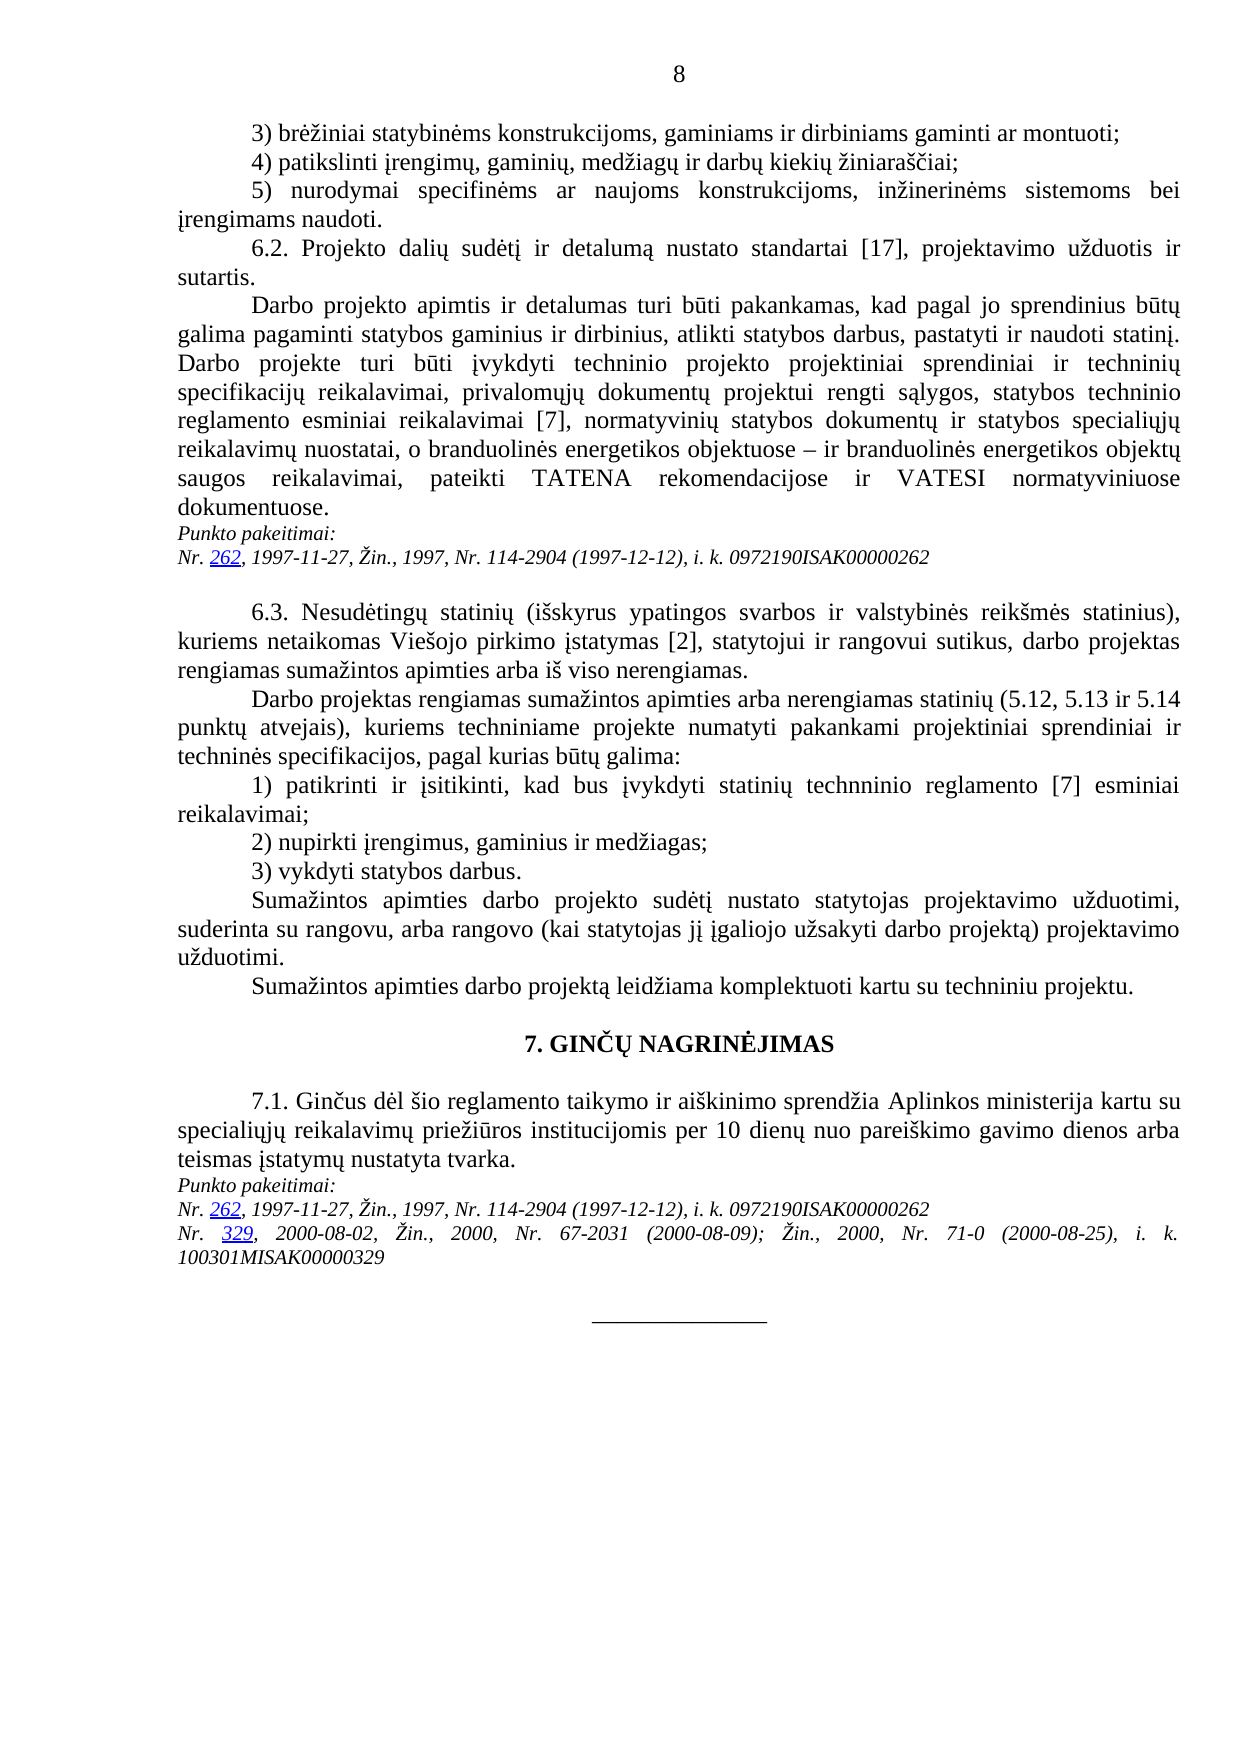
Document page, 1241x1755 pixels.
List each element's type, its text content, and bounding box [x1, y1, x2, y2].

text Nr. 329, 2000-08-02, Žin., 2000, Nr. 67-2031 (2000-08-09); Žin., 2000, Nr. 71-0 (2000-08-25), i. k. 100301MISAK00000329 [177, 1221, 1181, 1269]
text Darbo projekto apimtis ir detalumas turi būti pakankamas, kad pagal jo sprendinius būtų galima pagaminti statybos gaminius ir dirbinius, atlikti statybos darbus, pastatyti ir naudoti statinį. Darbo projekte turi būti įvykdyti techninio projekto projektiniai sprendiniai ir techninių specifikacijų reikalavimai, privalomųjų dokumentų projektui rengti sąlygos, statybos techninio reglamento esminiai reikalavimai [7], normatyvinių statybos dokumentų ir statybos specialiųjų reikalavimų nuostatai, o branduolinės energetikos objektuose – ir branduolinės energetikos objektų saugos reikalavimai, pateikti TATENA rekomendacijose ir VATESI normatyviniuose dokumentuose. [177, 291, 1181, 521]
text Nr. 262, 1997-11-27, Žin., 1997, Nr. 114-2904 (1997-12-12), i. k. 0972190ISAK00000262 [177, 545, 1181, 569]
text 7.1. Ginčus dėl šio reglamento taikymo ir aiškinimo sprendžia Aplinkos ministerija kartu su specialiųjų reikalavimų priežiūros institucijomis per 10 dienų nuo pareiškimo gavimo dienos arba teismas įstatymų nustatyta tvarka. [177, 1086, 1181, 1172]
text 6.3. Nesudėtingų statinių (išskyrus ypatingos svarbos ir valstybinės reikšmės statinius), kuriems netaikomas Viešojo pirkimo įstatymas [2], statytojui ir rangovui sutikus, darbo projektas rengiamas sumažintos apimties arba iš viso nerengiamas. [177, 597, 1181, 684]
text 4) patikslinti įrengimų, gaminių, medžiagų ir darbų kiekių žiniaraščiai; [177, 147, 1181, 176]
text Punkto pakeitimai: [177, 1172, 1181, 1197]
text ______________ [177, 1297, 1181, 1326]
text Punkto pakeitimai: [177, 521, 1181, 545]
text 6.2. Projekto dalių sudėtį ir detalumą nustato standartai [17], projektavimo užduotis ir sutartis. [177, 233, 1181, 291]
text 3) brėžiniai statybinėms konstrukcijoms, gaminiams ir dirbiniams gaminti ar montuoti; [177, 118, 1181, 147]
text 3) vykdyti statybos darbus. [177, 856, 1181, 885]
text Darbo projektas rengiamas sumažintos apimties arba nerengiamas statinių (5.12, 5.13 ir 5.14 punktų atvejais), kuriems techniniame projekte numatyti pakankami projektiniai sprendiniai ir techninės specifikacijos, pagal kurias būtų galima: [177, 684, 1181, 770]
text 2) nupirkti įrengimus, gaminius ir medžiagas; [177, 827, 1181, 856]
text Nr. 262, 1997-11-27, Žin., 1997, Nr. 114-2904 (1997-12-12), i. k. 0972190ISAK00000262 [177, 1197, 1181, 1221]
text Sumažintos apimties darbo projektą leidžiama komplektuoti kartu su techniniu projektu. [177, 971, 1181, 1000]
text Sumažintos apimties darbo projekto sudėtį nustato statytojas projektavimo užduotimi, suderinta su rangovu, arba rangovo (kai statytojas jį įgaliojo užsakyti darbo projektą) projektavimo užduotimi. [177, 885, 1181, 971]
text 7. GINČŲ NAGRINĖJIMAS [177, 1029, 1181, 1057]
text 5) nurodymai specifinėms ar naujoms konstrukcijoms, inžinerinėms sistemoms bei įrengimams naudoti. [177, 176, 1181, 233]
text 1) patikrinti ir įsitikinti, kad bus įvykdyti statinių technninio reglamento [7] esminiai reikalavimai; [177, 770, 1181, 827]
